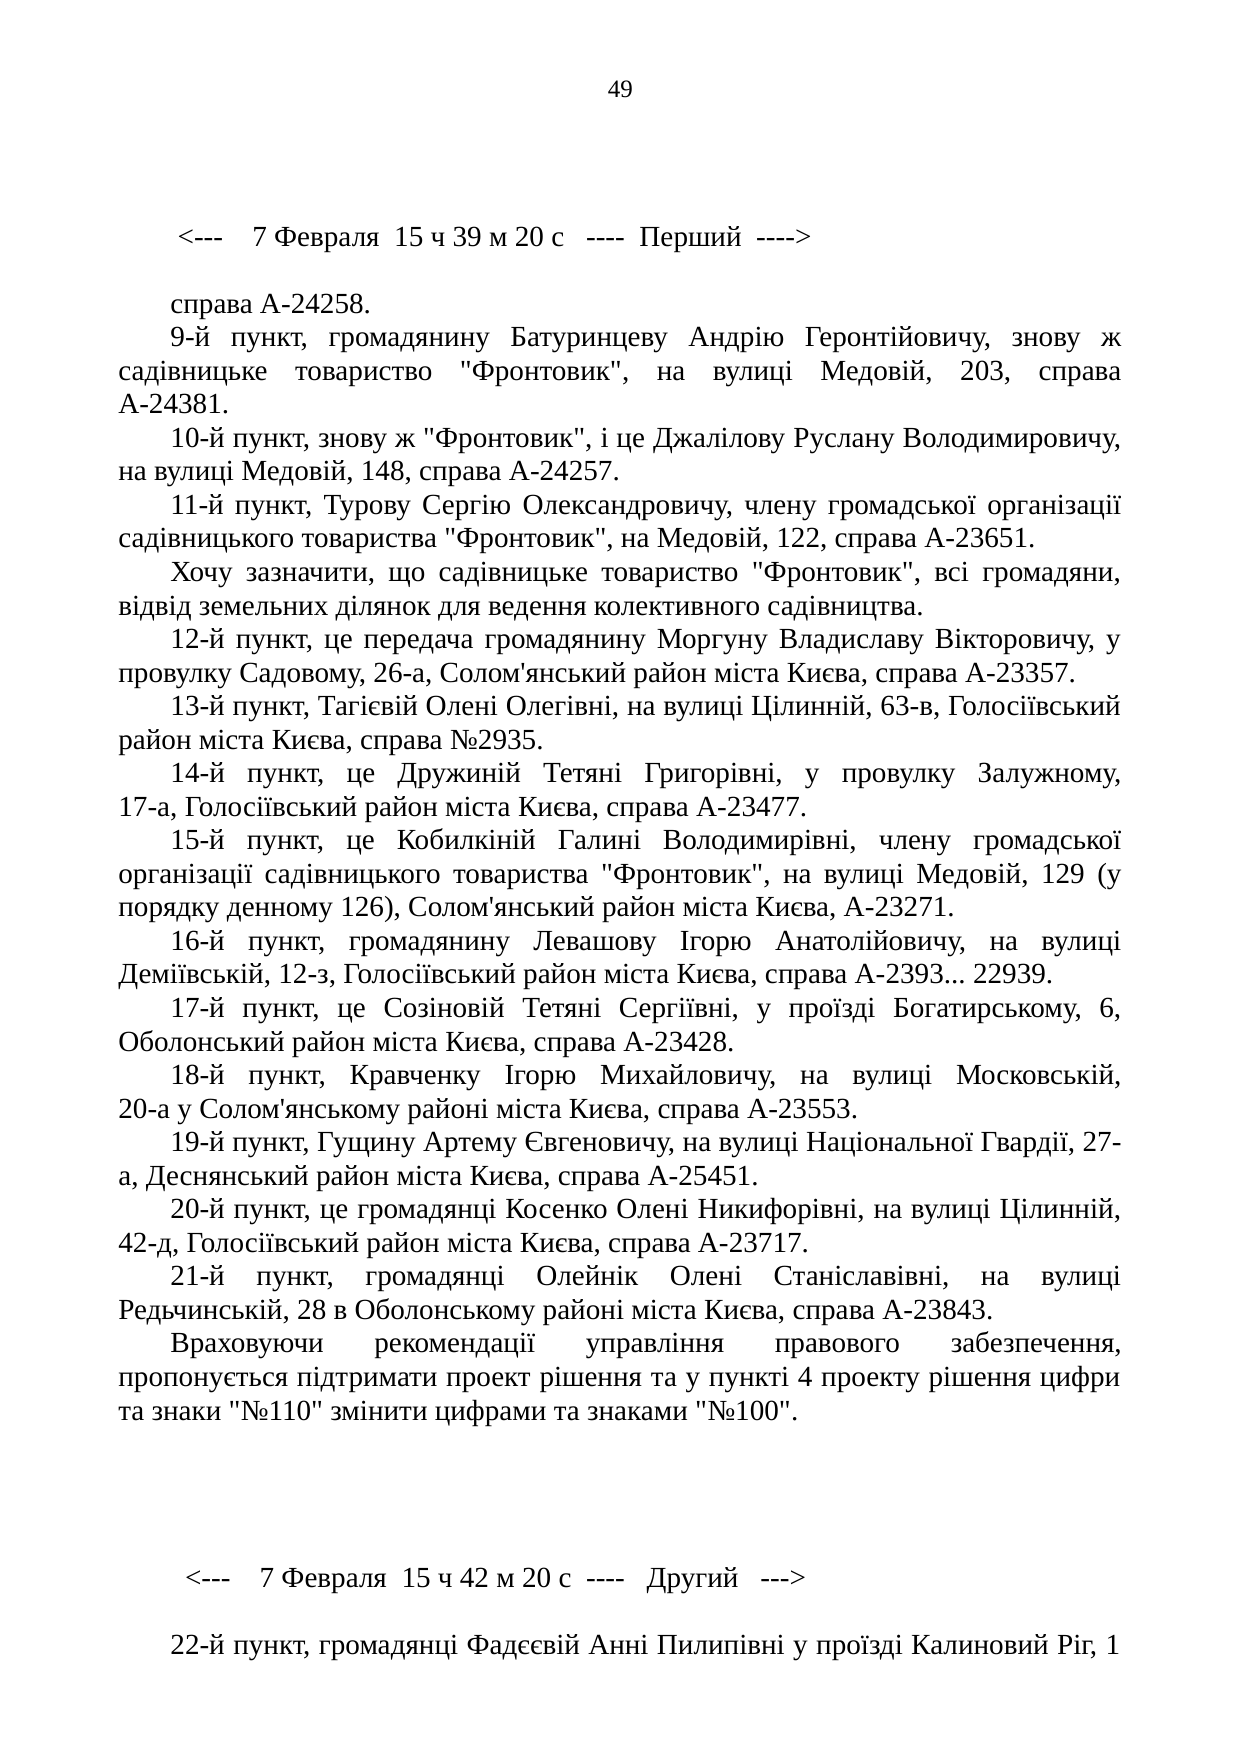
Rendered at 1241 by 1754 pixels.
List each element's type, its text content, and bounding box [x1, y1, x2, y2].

text 17-й пункт, це Созіновій Тетяні Сергіївні, у проїзді Богатирському, 6, Оболонський район міста Києва, справа А-23428. [118, 990, 1122, 1057]
text Хочу зазначити, що садівницьке товариство "Фронтовик", всі громадяни, відвід земельних ділянок для ведення колективного садівництва. [118, 554, 1122, 621]
text справа А-24258. [118, 286, 1122, 319]
text 10-й пункт, знову ж "Фронтовик", і це Джалілову Руслану Володимировичу, на вулиці Медовій, 148, справа А-24257. [118, 420, 1122, 487]
text 16-й пункт, громадянину Левашову Ігорю Анатолійовичу, на вулиці Деміївській, 12-з, Голосіївський район міста Києва, справа А-2393... 22939. [118, 923, 1122, 990]
text 19-й пункт, Гущину Артему Євгеновичу, на вулиці Національної Гвардії, 27-а, Деснянський район міста Києва, справа А-25451. [118, 1124, 1122, 1191]
text 13-й пункт, Тагієвій Олені Олегівні, на вулиці Цілинній, 63-в, Голосіївський район міста Києва, справа №2935. [118, 688, 1122, 755]
text <--- 7 Февраля 15 ч 42 м 20 с ---- Другий ---> [118, 1560, 1122, 1594]
text 12-й пункт, це передача громадянину Моргуну Владиславу Вікторовичу, у провулку Садовому, 26-а, Солом'янський район міста Києва, справа А-23357. [118, 621, 1122, 688]
text 11-й пункт, Турову Сергію Олександровичу, члену громадської організації садівницького товариства "Фронтовик", на Медовій, 122, справа А-23651. [118, 487, 1122, 554]
text 18-й пункт, Кравченку Ігорю Михайловичу, на вулиці Московській, 20-а у Солом'янському районі міста Києва, справа А-23553. [118, 1057, 1122, 1124]
text <--- 7 Февраля 15 ч 39 м 20 с ---- Перший ----> [118, 219, 1122, 252]
text 9-й пункт, громадянину Батуринцеву Андрію Геронтійовичу, знову ж садівницьке товариство "Фронтовик", на вулиці Медовій, 203, справа А-24381. [118, 319, 1122, 420]
text 20-й пункт, це громадянці Косенко Олені Никифорівні, на вулиці Цілинній, 42-д, Голосіївський район міста Києва, справа А-23717. [118, 1191, 1122, 1258]
text 21-й пункт, громадянці Олейнік Олені Станіславівні, на вулиці Редьчинській, 28 в Оболонському районі міста Києва, справа А-23843. [118, 1258, 1122, 1326]
text 14-й пункт, це Дружиній Тетяні Григорівні, у провулку Залужному, 17-а, Голосіївський район міста Києва, справа А-23477. [118, 755, 1122, 822]
text Враховуючи рекомендації управління правового забезпечення, пропонується підтримати проект рішення та у пункті 4 проекту рішення цифри та знаки "№110" змінити цифрами та знаками "№100". [118, 1326, 1122, 1426]
text 22-й пункт, громадянці Фадєєвій Анні Пилипівні у проїзді Калиновий Ріг, 1 [118, 1627, 1122, 1661]
text 15-й пункт, це Кобилкіній Галині Володимирівні, члену громадської організації садівницького товариства "Фронтовик", на вулиці Медовій, 129 (у порядку денному 126), Солом'янський район міста Києва, А-23271. [118, 822, 1122, 923]
